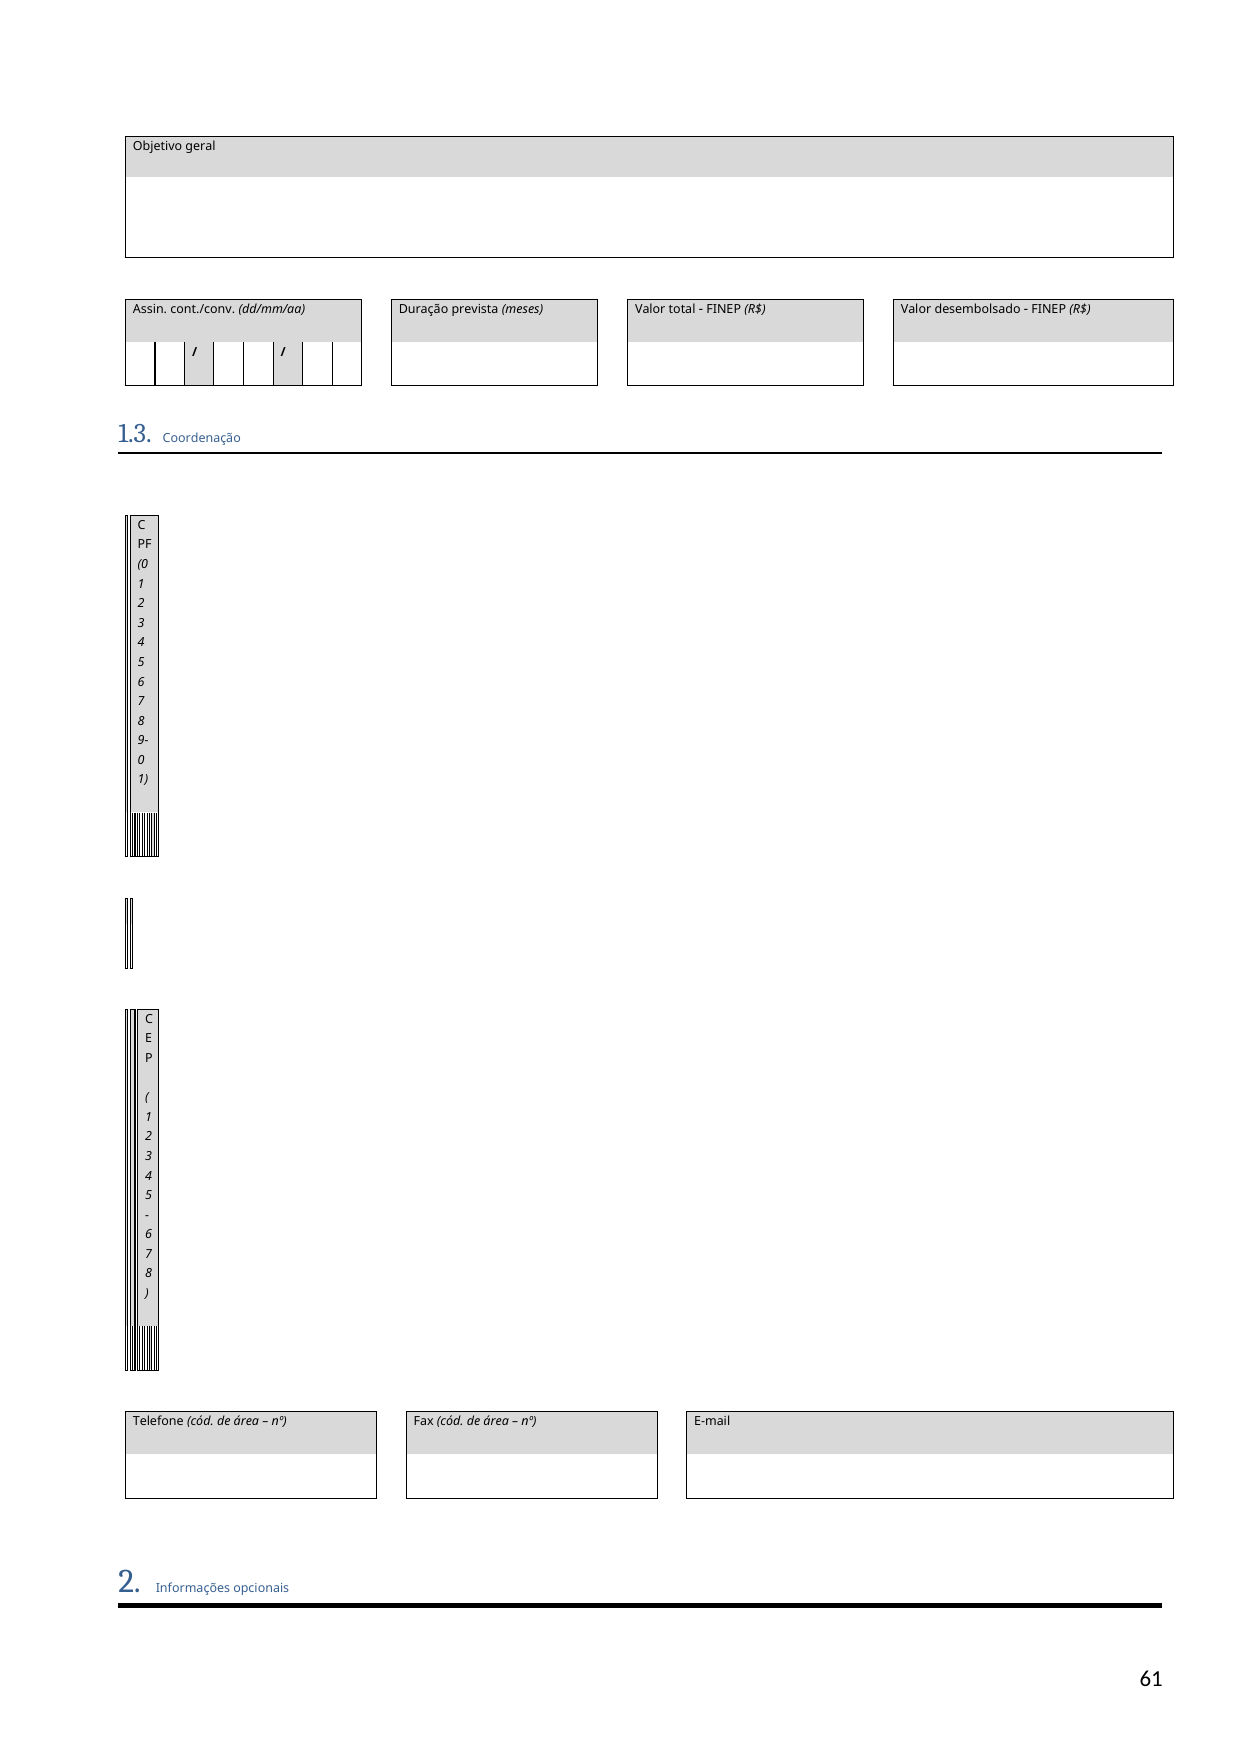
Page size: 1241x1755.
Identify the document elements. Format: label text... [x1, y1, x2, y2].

table_header [598, 299, 627, 342]
table_cell [126, 1454, 376, 1498]
table_cell [658, 1454, 686, 1498]
table_header [658, 1411, 686, 1454]
table_cell [126, 177, 1173, 257]
table_cell [303, 342, 332, 385]
table_cell [362, 342, 391, 385]
table_header Duração prevista (meses) [392, 300, 597, 342]
table_header Valor desembolsado  FINEP (R$) [894, 300, 1173, 342]
table_cell [628, 342, 863, 385]
table_header E-mail [687, 1412, 1173, 1454]
list Coordenação [118, 418, 1162, 452]
table_cell [407, 1454, 657, 1498]
table_cell / [274, 342, 302, 385]
table_header [362, 299, 391, 342]
table_cell / [185, 342, 213, 385]
table_header Telefone (cód. de área – nº) [126, 1412, 376, 1454]
table_header CPF (0123456789-01) [131, 516, 158, 812]
table_cell [392, 342, 597, 385]
table_cell [156, 342, 184, 385]
table_cell [126, 342, 154, 385]
table_cell [244, 342, 273, 385]
list Informações opcionais [118, 1563, 1162, 1603]
table_header Assin. cont./conv. (dd/mm/aa) [126, 300, 361, 342]
table_header Fax (cód. de área – nº) [407, 1412, 657, 1454]
table_header [864, 299, 893, 342]
table_cell [333, 342, 361, 385]
table_cell [687, 1454, 1173, 1498]
table_header Objetivo geral [126, 137, 1173, 177]
table_cell [894, 342, 1173, 385]
table_cell [864, 342, 893, 385]
table_header [377, 1411, 406, 1454]
table_header Valor total  FINEP (R$) [628, 300, 863, 342]
table_cell [377, 1454, 406, 1498]
table_cell [214, 342, 243, 385]
table_header CEP (12345-678) [138, 1010, 158, 1326]
table_cell [598, 342, 627, 385]
